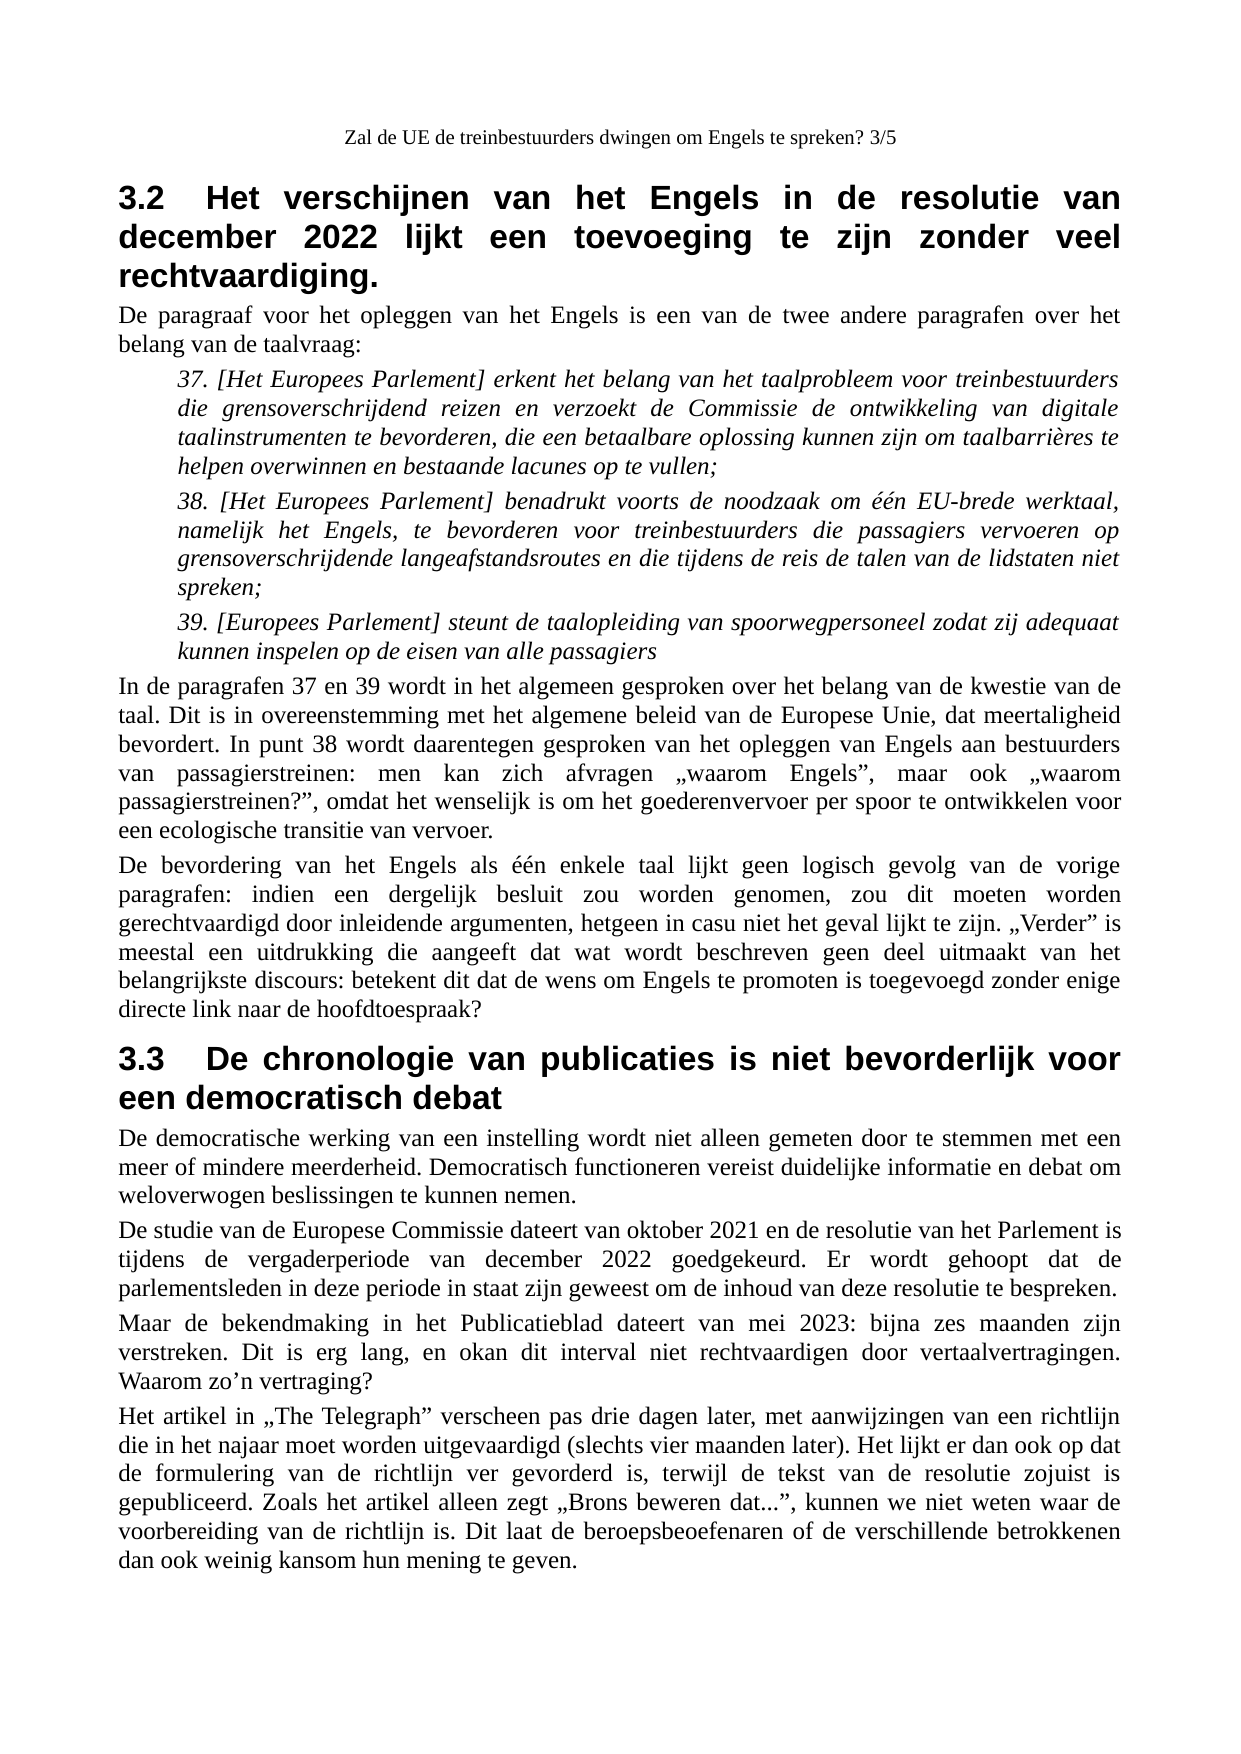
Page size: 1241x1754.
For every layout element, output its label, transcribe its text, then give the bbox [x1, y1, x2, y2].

text 37. [Het Europees Parlement] erkent het belang van het taalprobleem voor treinbestuurders die grensoverschrijdend reizen en verzoekt de Commissie de ontwikkeling van digitale taalinstrumenten te bevorderen, die een betaalbare oplossing kunnen zijn om taalbarrières te helpen overwinnen en bestaande lacunes op te vullen; [177, 364, 1122, 479]
text In de paragrafen 37 en 39 wordt in het algemeen gesproken over het belang van de kwestie van de taal. Dit is in overeenstemming met het algemene beleid van de Europese Unie, dat meertaligheid bevordert. In punt 38 wordt daarentegen gesproken van het opleggen van Engels aan bestuurders van passagierstreinen: men kan zich afvragen „waarom Engels”, maar ook „waarom passagierstreinen?”, omdat het wenselijk is om het goederenvervoer per spoor te ontwikkelen voor een ecologische transitie van vervoer. [118, 671, 1122, 844]
text 38. [Het Europees Parlement] benadrukt voorts de noodzaak om één EU-brede werktaal, namelijk het Engels, te bevorderen voor treinbestuurders die passagiers vervoeren op grensoverschrijdende langeafstandsroutes en die tijdens de reis de talen van de lidstaten niet spreken; [177, 486, 1122, 601]
text De democratische werking van een instelling wordt niet alleen gemeten door te stemmen met een meer of mindere meerderheid. Democratisch functioneren vereist duidelijke informatie en debat om weloverwogen beslissingen te kunnen nemen. [118, 1123, 1122, 1209]
text De studie van de Europese Commissie dateert van oktober 2021 en de resolutie van het Parlement is tijdens de vergaderperiode van december 2022 goedgekeurd. Er wordt gehoopt dat de parlementsleden in deze periode in staat zijn geweest om de inhoud van deze resolutie te bespreken. [118, 1216, 1122, 1302]
text De paragraaf voor het opleggen van het Engels is een van de twee andere paragrafen over het belang van de taalvraag: [118, 301, 1122, 358]
subtitle De chronologie van publicaties is niet bevorderlijk voor een democratisch debat [118, 1039, 1122, 1116]
text De bevordering van het Engels als één enkele taal lijkt geen logisch gevolg van de vorige paragrafen: indien een dergelijk besluit zou worden genomen, zou dit moeten worden gerechtvaardigd door inleidende argumenten, hetgeen in casu niet het geval lijkt te zijn. „Verder” is meestal een uitdrukking die aangeeft dat wat wordt beschreven geen deel uitmaakt van het belangrijkste discours: betekent dit dat de wens om Engels te promoten is toegevoegd zonder enige directe link naar de hoofdtoespraak? [118, 850, 1122, 1023]
text Maar de bekendmaking in het Publicatieblad dateert van mei 2023: bijna zes maanden zijn verstreken. Dit is erg lang, en okan dit interval niet rechtvaardigen door vertaalvertragingen. Waarom zo’n vertraging? [118, 1308, 1122, 1394]
text 39. [Europees Parlement] steunt de taalopleiding van spoorwegpersoneel zodat zij adequaat kunnen inspelen op de eisen van alle passagiers [177, 607, 1122, 665]
subtitle Het verschijnen van het Engels in de resolutie van december 2022 lijkt een toevoeging te zijn zonder veel rechtvaardiging. [118, 178, 1122, 294]
text Het artikel in „The Telegraph” verscheen pas drie dagen later, met aanwijzingen van een richtlijn die in het najaar moet worden uitgevaardigd (slechts vier maanden later). Het lijkt er dan ook op dat de formulering van de richtlijn ver gevorderd is, terwijl de tekst van de resolutie zojuist is gepubliceerd. Zoals het artikel alleen zegt „Brons beweren dat...”, kunnen we niet weten waar de voorbereiding van de richtlijn is. Dit laat de beroepsbeoefenaren of de verschillende betrokkenen dan ook weinig kansom hun mening te geven. [118, 1401, 1122, 1573]
